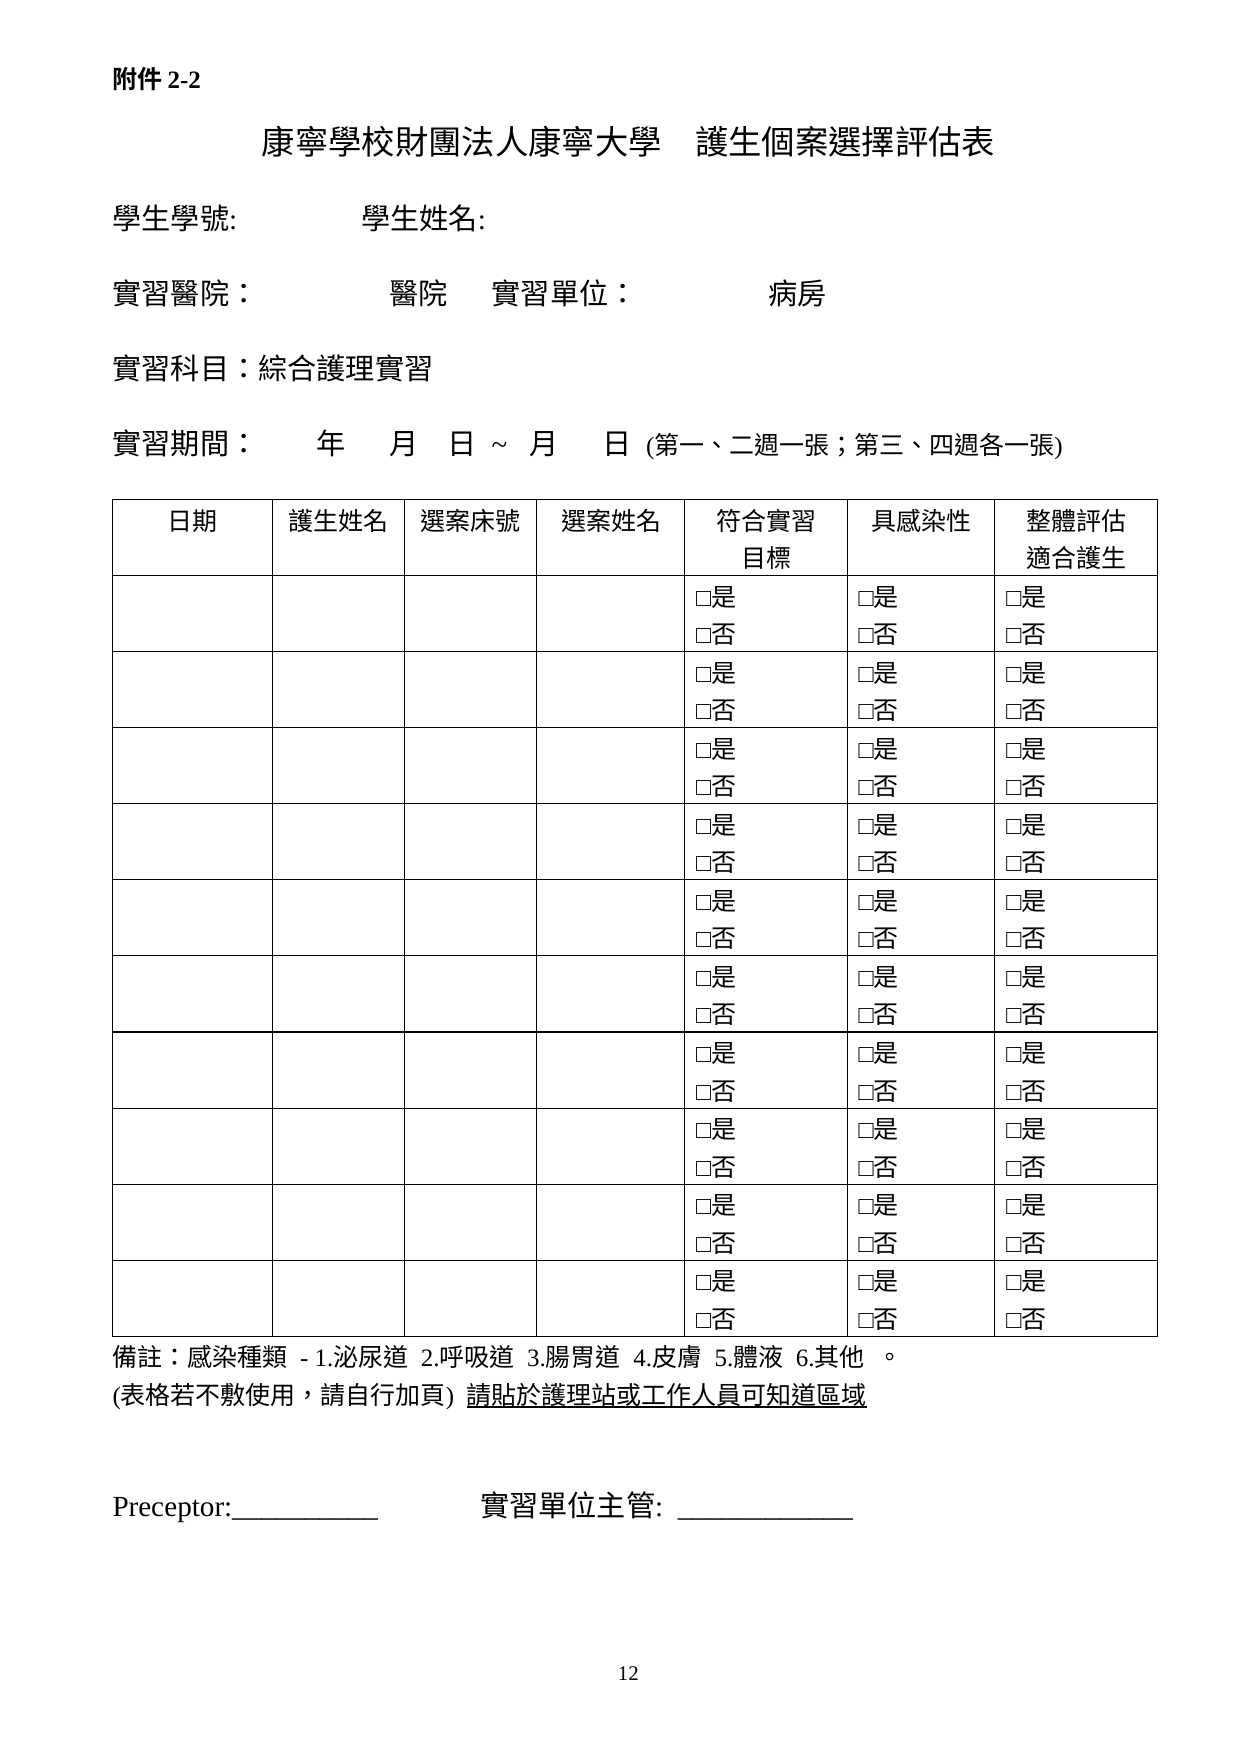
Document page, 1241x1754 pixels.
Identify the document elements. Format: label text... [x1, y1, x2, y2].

table_cell □是 □否 [685, 804, 847, 879]
table_header 符合實習 目標 [685, 500, 847, 575]
text 實習期間： 年 月 日 ~ 月 日 (第一、二週一張；第三、四週各一張) [112, 424, 1144, 462]
table_cell □是 □否 [848, 804, 994, 879]
table_cell [537, 1185, 684, 1259]
table_cell [113, 576, 272, 651]
table_cell □是 □否 [848, 576, 994, 651]
text 實習醫院： 醫院 實習單位： 病房 [112, 274, 1144, 312]
table_cell [113, 1109, 272, 1183]
table_cell □是 □否 [995, 1033, 1157, 1107]
table_cell [273, 576, 404, 651]
table_cell □是 □否 [685, 1109, 847, 1183]
table_cell □是 □否 [848, 880, 994, 955]
table_cell □是 □否 [685, 956, 847, 1031]
table_cell [405, 1261, 536, 1336]
table_cell □是 □否 [995, 1261, 1157, 1336]
table_cell □是 □否 [685, 728, 847, 803]
table_cell □是 □否 [995, 804, 1157, 879]
table_cell □是 □否 [848, 1261, 994, 1336]
text (表格若不敷使用，請自行加頁) 請貼於護理站或工作人員可知道區域 [112, 1374, 1144, 1412]
table_cell [273, 1033, 404, 1107]
table_cell [405, 1185, 536, 1259]
table_cell □是 □否 [848, 1033, 994, 1107]
table_cell [273, 880, 404, 955]
table_cell □是 □否 [685, 1185, 847, 1259]
table_cell [405, 804, 536, 879]
table_cell □是 □否 [995, 576, 1157, 651]
table_cell [113, 652, 272, 727]
table_cell [273, 652, 404, 727]
table_cell □是 □否 [995, 1109, 1157, 1183]
table_cell □是 □否 [848, 1185, 994, 1259]
table_cell [405, 728, 536, 803]
table_cell □是 □否 [685, 576, 847, 651]
table_cell [273, 956, 404, 1031]
table_cell [537, 652, 684, 727]
text 康寧學校財團法人康寧大學 護生個案選擇評估表 [112, 124, 1144, 162]
table_cell [113, 956, 272, 1031]
table_cell [405, 1033, 536, 1107]
table_header 選案床號 [405, 500, 536, 575]
table_cell [113, 1261, 272, 1336]
table_cell □是 □否 [685, 880, 847, 955]
table_cell □是 □否 [848, 652, 994, 727]
table_cell [405, 956, 536, 1031]
table_cell □是 □否 [685, 1033, 847, 1107]
table_cell □是 □否 [848, 728, 994, 803]
table_header 日期 [113, 500, 272, 575]
table_cell [273, 1109, 404, 1183]
table_cell [537, 880, 684, 955]
table_cell [405, 576, 536, 651]
table_cell [113, 1185, 272, 1259]
table_cell [405, 652, 536, 727]
table_cell [405, 1109, 536, 1183]
text Preceptor:__________ 實習單位主管: ____________ [112, 1487, 1144, 1524]
table_cell [113, 880, 272, 955]
table_cell [537, 728, 684, 803]
table_cell [273, 728, 404, 803]
table_cell [273, 1261, 404, 1336]
table_cell □是 □否 [995, 1185, 1157, 1259]
table_cell [113, 728, 272, 803]
table_header 整體評估 適合護生 [995, 500, 1157, 575]
table_cell □是 □否 [995, 956, 1157, 1031]
text 附件2-2 [112, 59, 1144, 95]
table_cell [537, 956, 684, 1031]
table_cell [537, 1033, 684, 1107]
text 學生學號: 學生姓名: [112, 199, 1144, 237]
table_cell □是 □否 [995, 652, 1157, 727]
table_header 選案姓名 [537, 500, 684, 575]
table_cell [405, 880, 536, 955]
table_cell [537, 804, 684, 879]
table_cell [113, 804, 272, 879]
text 實習科目：綜合護理實習 [112, 349, 1144, 387]
table_cell □是 □否 [685, 1261, 847, 1336]
table_cell [537, 576, 684, 651]
table_cell [273, 1185, 404, 1259]
table_cell □是 □否 [848, 956, 994, 1031]
table_cell □是 □否 [995, 728, 1157, 803]
table_cell □是 □否 [848, 1109, 994, 1183]
table_cell □是 □否 [995, 880, 1157, 955]
table_cell [537, 1109, 684, 1183]
table_header 護生姓名 [273, 500, 404, 575]
table_cell [273, 804, 404, 879]
table_cell □是 □否 [685, 652, 847, 727]
table_header 具感染性 [848, 500, 994, 575]
table_cell [113, 1033, 272, 1107]
table_cell [537, 1261, 684, 1336]
text 備註：感染種類 - 1.泌尿道 2.呼吸道 3.腸胃道 4.皮膚 5.體液 6.其他 。 [112, 1337, 1144, 1374]
